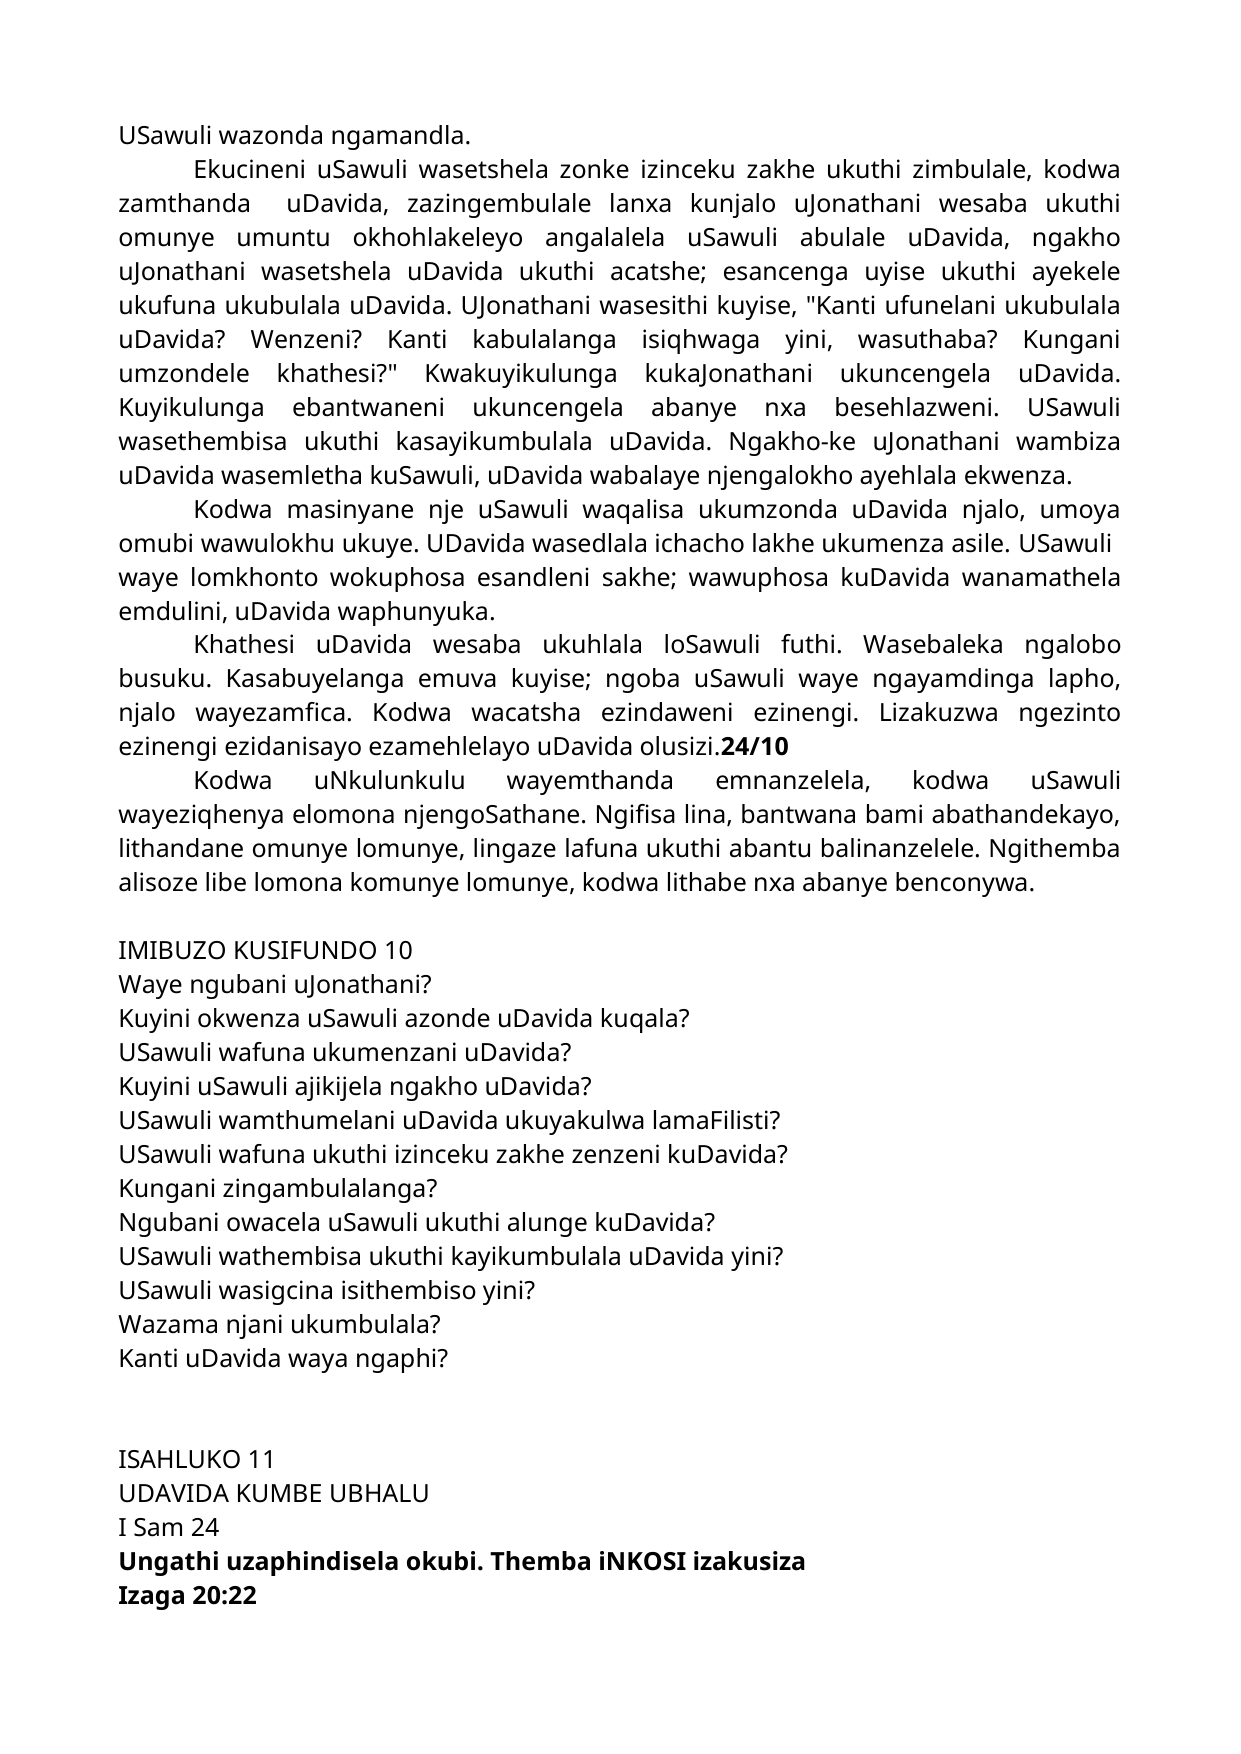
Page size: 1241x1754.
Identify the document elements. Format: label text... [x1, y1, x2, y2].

text UDAVIDA KUMBE UBHALU [118, 1476, 1122, 1510]
text Ngubani owacela uSawuli ukuthi alunge kuDavida? [118, 1205, 1122, 1239]
text Kanti uDavida waya ngaphi? [118, 1341, 1122, 1374]
text Kuyini uSawuli ajikijela ngakho uDavida? [118, 1069, 1122, 1103]
text USawuli wamthumelani uDavida ukuyakulwa lamaFilisti? [118, 1103, 1122, 1137]
text Ekucineni uSawuli wasetshela zonke izinceku zakhe ukuthi zimbulale, kodwa zamthanda uDavida, zazingembulale lanxa kunjalo uJonathani wesaba ukuthi omunye umuntu okhohlakeleyo angalalela uSawuli abulale uDavida, ngakho uJonathani wasetshela uDavida ukuthi acatshe; esancenga uyise ukuthi ayekele ukufuna ukubulala uDavida. UJonathani wasesithi kuyise, "Kanti ufunelani ukubulala uDavida? Wenzeni? Kanti kabulalanga isiqhwaga yini, wasuthaba? Kungani umzondele khathesi?" Kwakuyikulunga kukaJonathani ukuncengela uDavida. Kuyikulunga ebantwaneni ukuncengela abanye nxa besehlazweni. USawuli wasethembisa ukuthi kasayikumbulala uDavida. Ngakho-ke uJonathani wambiza uDavida wasemletha kuSawuli, uDavida wabalaye njengalokho ayehlala ekwenza. [118, 152, 1122, 492]
text I Sam 24 [118, 1510, 1122, 1544]
text Kuyini okwenza uSawuli azonde uDavida kuqala? [118, 1001, 1122, 1035]
text Kodwa masinyane nje uSawuli waqalisa ukumzonda uDavida njalo, umoya omubi wawulokhu ukuye. UDavida wasedlala ichacho lakhe ukumenza asile. USawuli waye lomkhonto wokuphosa esandleni sakhe; wawuphosa kuDavida wanamathela emdulini, uDavida waphunyuka. [118, 492, 1122, 627]
text Kodwa uNkulunkulu wayemthanda emnanzelela, kodwa uSawuli wayeziqhenya elomona njengoSathane. Ngifisa lina, bantwana bami abathandekayo, lithandane omunye lomunye, lingaze lafuna ukuthi abantu balinanzelele. Ngithemba alisoze libe lomona komunye lomunye, kodwa lithabe nxa abanye benconywa. [118, 763, 1122, 899]
text IMIBUZO KUSIFUNDO 10 [118, 933, 1122, 967]
text USawuli wafuna ukumenzani uDavida? [118, 1035, 1122, 1069]
text Kungani zingambulalanga? [118, 1171, 1122, 1205]
text Izaga 20:22 [118, 1578, 1122, 1612]
text Khathesi uDavida wesaba ukuhlala loSawuli futhi. Wasebaleka ngalobo busuku. Kasabuyelanga emuva kuyise; ngoba uSawuli waye ngayamdinga lapho, njalo wayezamfica. Kodwa wacatsha ezindaweni ezinengi. Lizakuzwa ngezinto ezinengi ezidanisayo ezamehlelayo uDavida olusizi.24/10 [118, 627, 1122, 763]
text Waye ngubani uJonathani? [118, 967, 1122, 1001]
text ISAHLUKO 11 [118, 1442, 1122, 1476]
text USawuli wafuna ukuthi izinceku zakhe zenzeni kuDavida? [118, 1137, 1122, 1171]
text USawuli wathembisa ukuthi kayikumbulala uDavida yini? [118, 1239, 1122, 1273]
text USawuli wazonda ngamandla. [118, 118, 1122, 152]
text Wazama njani ukumbulala? [118, 1307, 1122, 1341]
text USawuli wasigcina isithembiso yini? [118, 1273, 1122, 1307]
text Ungathi uzaphindisela okubi. Themba iNKOSI izakusiza [118, 1544, 1122, 1578]
